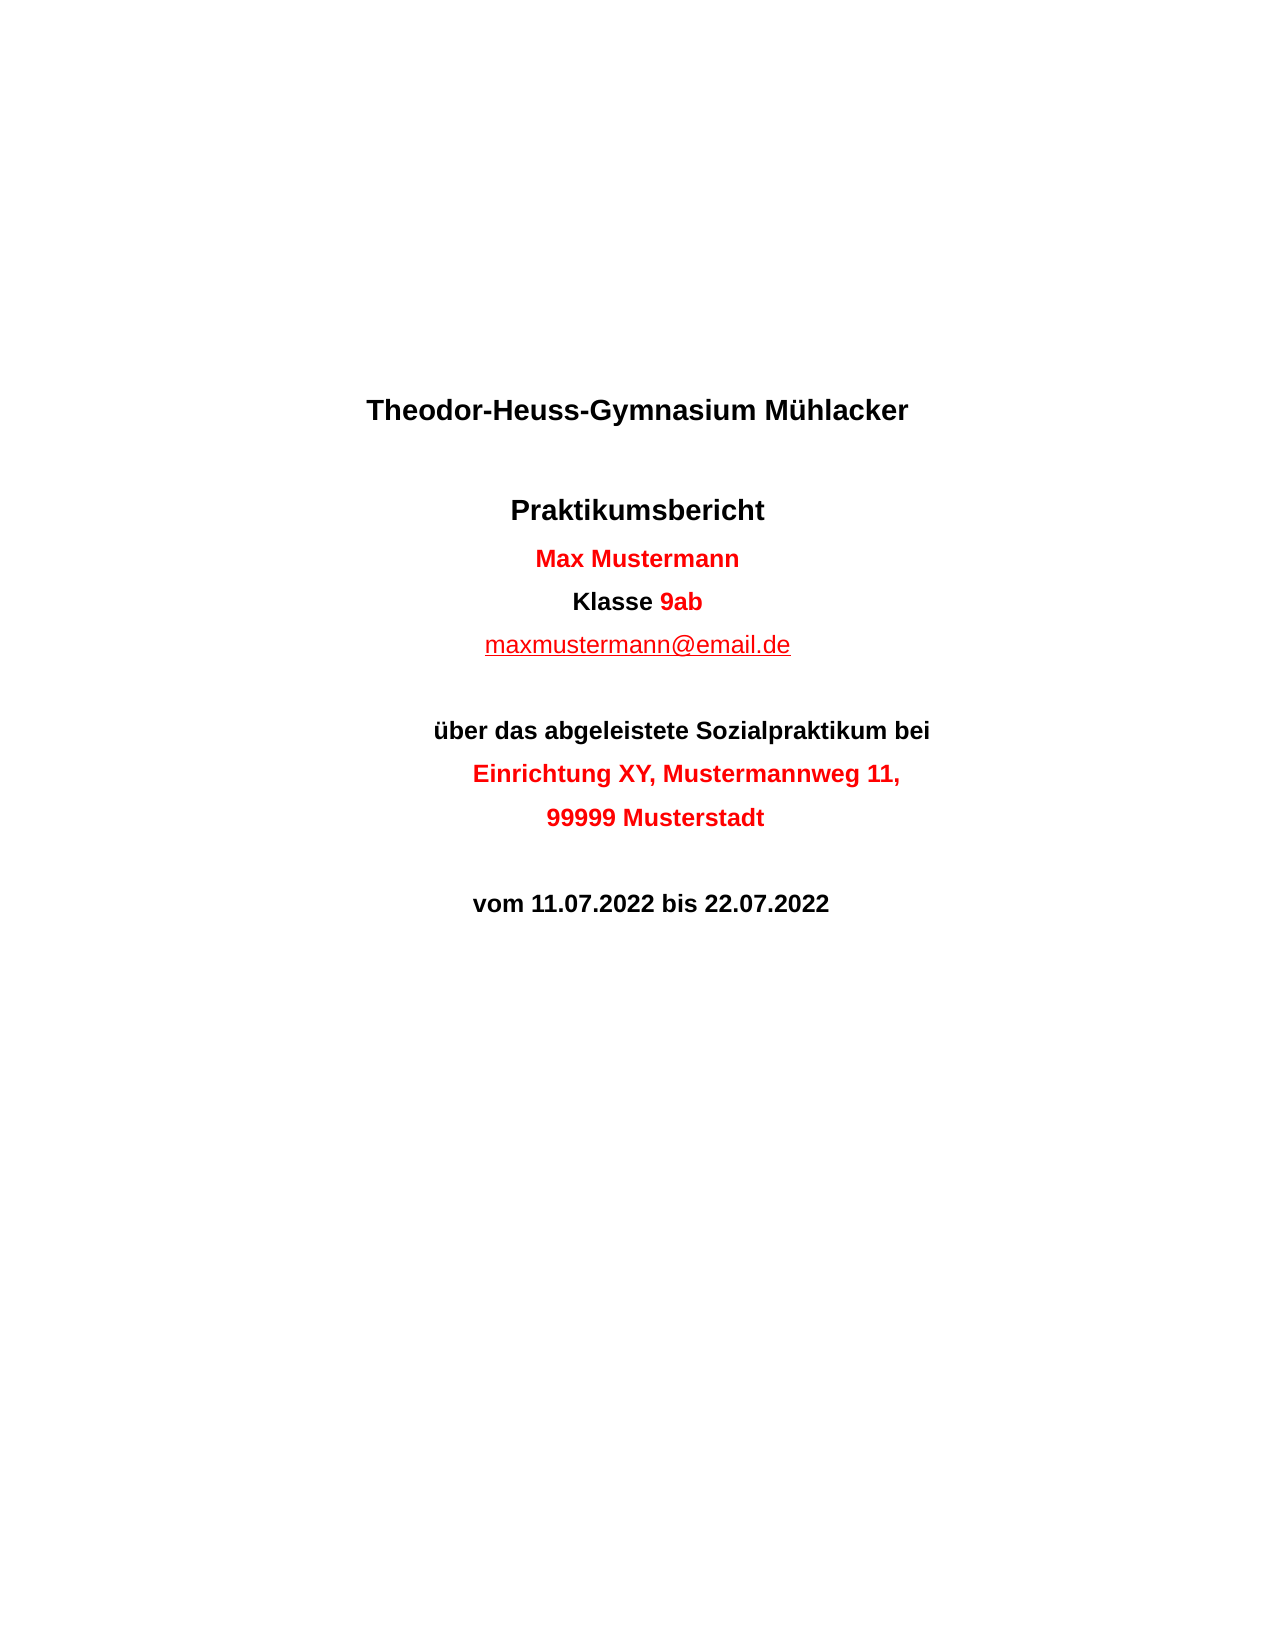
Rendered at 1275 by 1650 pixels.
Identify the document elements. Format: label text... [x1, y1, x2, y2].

text maxmustermann@email.de [177, 630, 1098, 659]
text Theodor-Heuss-Gymnasium Mühlacker [177, 393, 1098, 426]
text Einrichtung XY, Mustermannweg 11, [177, 759, 1098, 788]
text vom 11.07.2022 bis 22.07.2022 [177, 889, 1098, 917]
text 99999 Musterstadt [177, 802, 1098, 831]
text Klasse 9ab [177, 587, 1098, 616]
text über das abgeleistete Sozialpraktikum bei [177, 716, 1098, 745]
text Max Mustermann [177, 544, 1098, 572]
text Praktikumsbericht [177, 493, 1098, 527]
